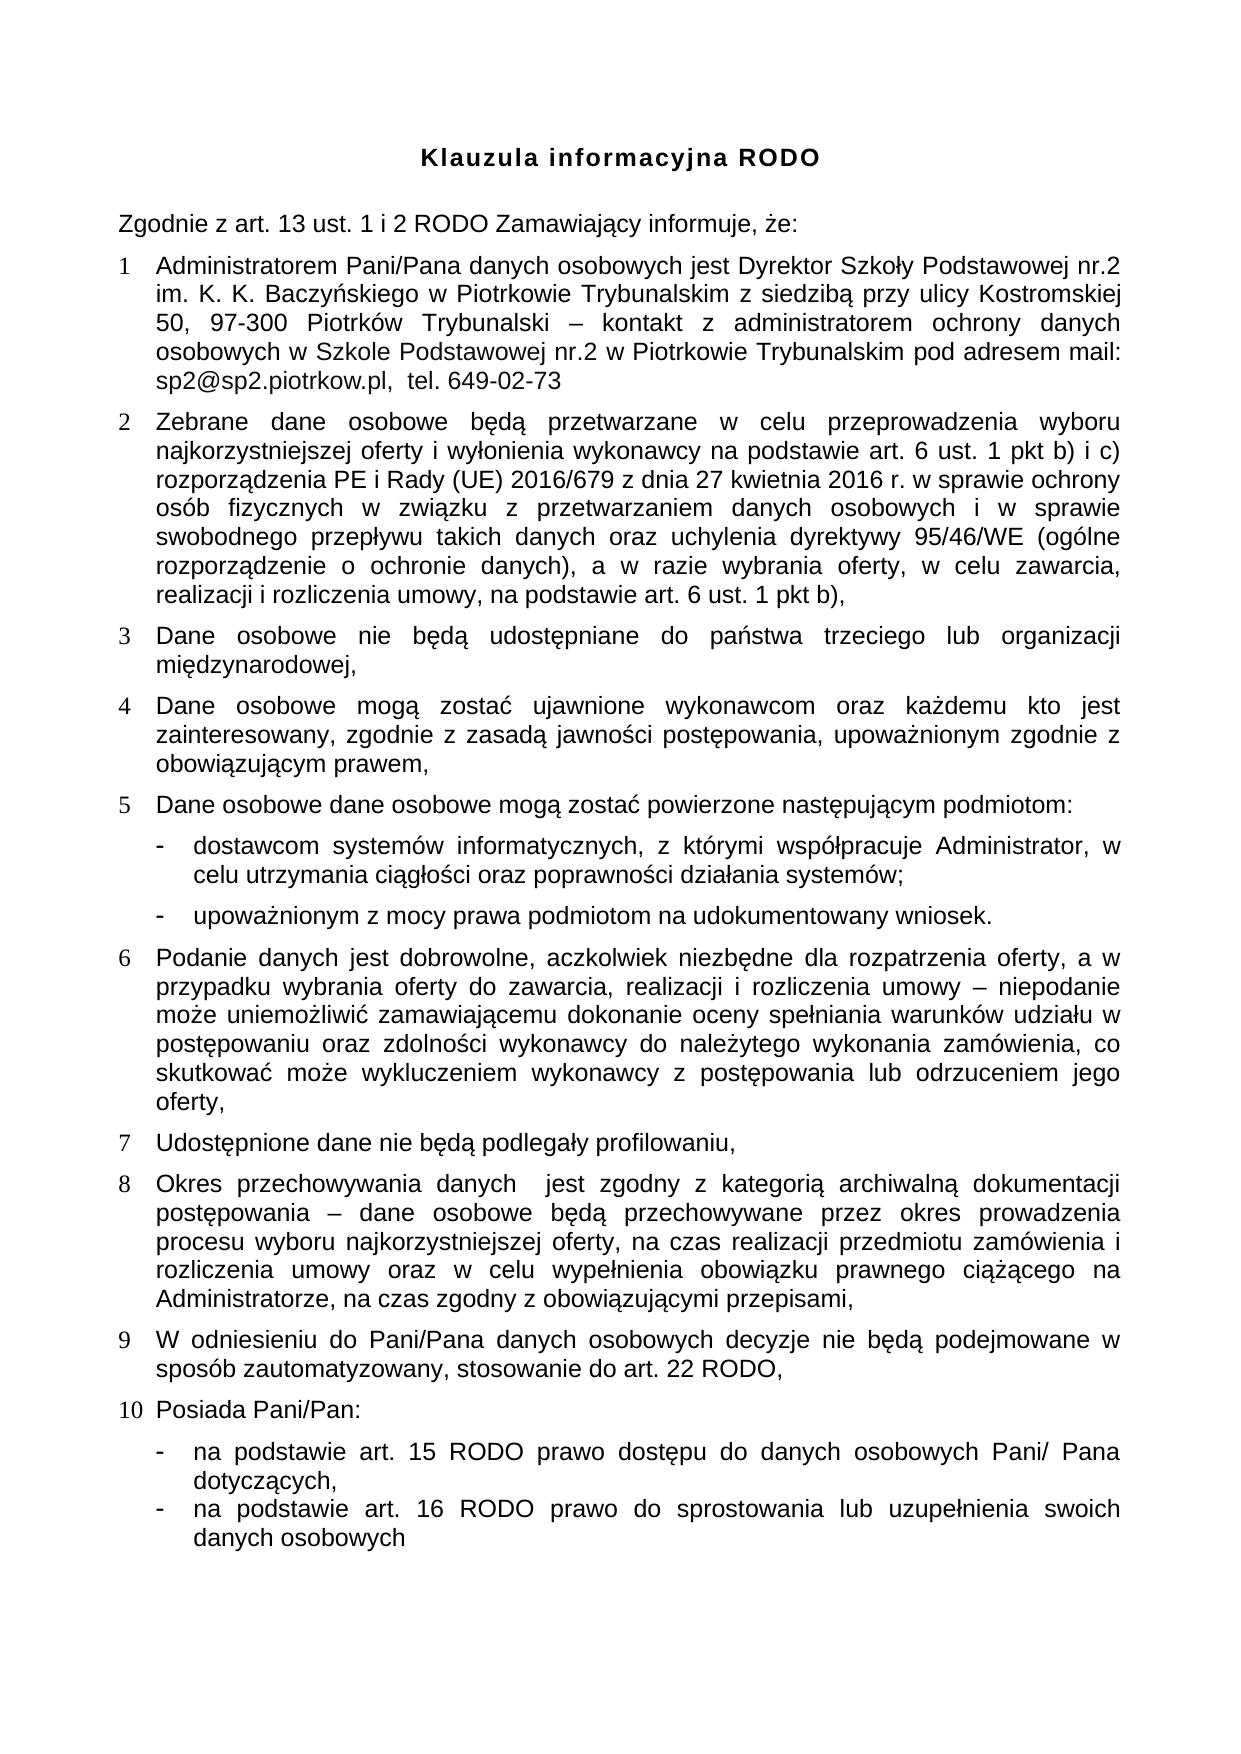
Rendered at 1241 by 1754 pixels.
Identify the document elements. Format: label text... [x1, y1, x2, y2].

list Administratorem Pani/Pana danych osobowych jest Dyrektor Szkoły Podstawowej nr.2 im. K. K. Baczyńskiego w Piotrkowie Trybunalskim z siedzibą przy ulicy Kostromskiej 50, 97-300 Piotrków Trybunalski – kontakt z administratorem ochrony danych osobowych w Szkole Podstawowej nr.2 w Piotrkowie Trybunalskim pod adresem mail: sp2@sp2.piotrkow.pl, tel. 649-02-73 [118, 251, 1122, 394]
list Dane osobowe dane osobowe mogą zostać powierzone następującym podmiotom: [118, 790, 1122, 819]
list upoważnionym z mocy prawa podmiotom na udokumentowany wniosek. [156, 901, 1122, 930]
list Posiada Pani/Pan: [118, 1396, 1122, 1424]
list na podstawie art. 15 RODO prawo dostępu do danych osobowych Pani/ Pana dotyczących, [156, 1437, 1122, 1494]
list W odniesieniu do Pani/Pana danych osobowych decyzje nie będą podejmowane w sposób zautomatyzowany, stosowanie do art. 22 RODO, [118, 1325, 1122, 1383]
list Podanie danych jest dobrowolne, aczkolwiek niezbędne dla rozpatrzenia oferty, a w przypadku wybrania oferty do zawarcia, realizacji i rozliczenia umowy – niepodanie może uniemożliwić zamawiającemu dokonanie oceny spełniania warunków udziału w postępowaniu oraz zdolności wykonawcy do należytego wykonania zamówienia, co skutkować może wykluczeniem wykonawcy z postępowania lub odrzuceniem jego oferty, [118, 943, 1122, 1115]
list na podstawie art. 16 RODO prawo do sprostowania lub uzupełnienia swoich danych osobowych [156, 1494, 1122, 1552]
text Zgodnie z art. 13 ust. 1 i 2 RODO Zamawiający informuje, że: [118, 209, 1122, 238]
list Udostępnione dane nie będą podlegały profilowaniu, [118, 1128, 1122, 1157]
list Zebrane dane osobowe będą przetwarzane w celu przeprowadzenia wyboru najkorzystniejszej oferty i wyłonienia wykonawcy na podstawie art. 6 ust. 1 pkt b) i c) rozporządzenia PE i Rady (UE) 2016/679 z dnia 27 kwietnia 2016 r. w sprawie ochrony osób fizycznych w związku z przetwarzaniem danych osobowych i w sprawie swobodnego przepływu takich danych oraz uchylenia dyrektywy 95/46/WE (ogólne rozporządzenie o ochronie danych), a w razie wybrania oferty, w celu zawarcia, realizacji i rozliczenia umowy, na podstawie art. 6 ust. 1 pkt b), [118, 407, 1122, 608]
list Okres przechowywania danych jest zgodny z kategorią archiwalną dokumentacji postępowania – dane osobowe będą przechowywane przez okres prowadzenia procesu wyboru najkorzystniejszej oferty, na czas realizacji przedmiotu zamówienia i rozliczenia umowy oraz w celu wypełnienia obowiązku prawnego ciążącego na Administratorze, na czas zgodny z obowiązującymi przepisami, [118, 1169, 1122, 1313]
list dostawcom systemów informatycznych, z którymi współpracuje Administrator, w celu utrzymania ciągłości oraz poprawności działania systemów; [156, 831, 1122, 889]
list Dane osobowe nie będą udostępniane do państwa trzeciego lub organizacji międzynarodowej, [118, 621, 1122, 678]
list Dane osobowe mogą zostać ujawnione wykonawcom oraz każdemu kto jest zainteresowany, zgodnie z zasadą jawności postępowania, upoważnionym zgodnie z obowiązującym prawem, [118, 691, 1122, 777]
text Klauzula informacyjna RODO [118, 143, 1122, 172]
